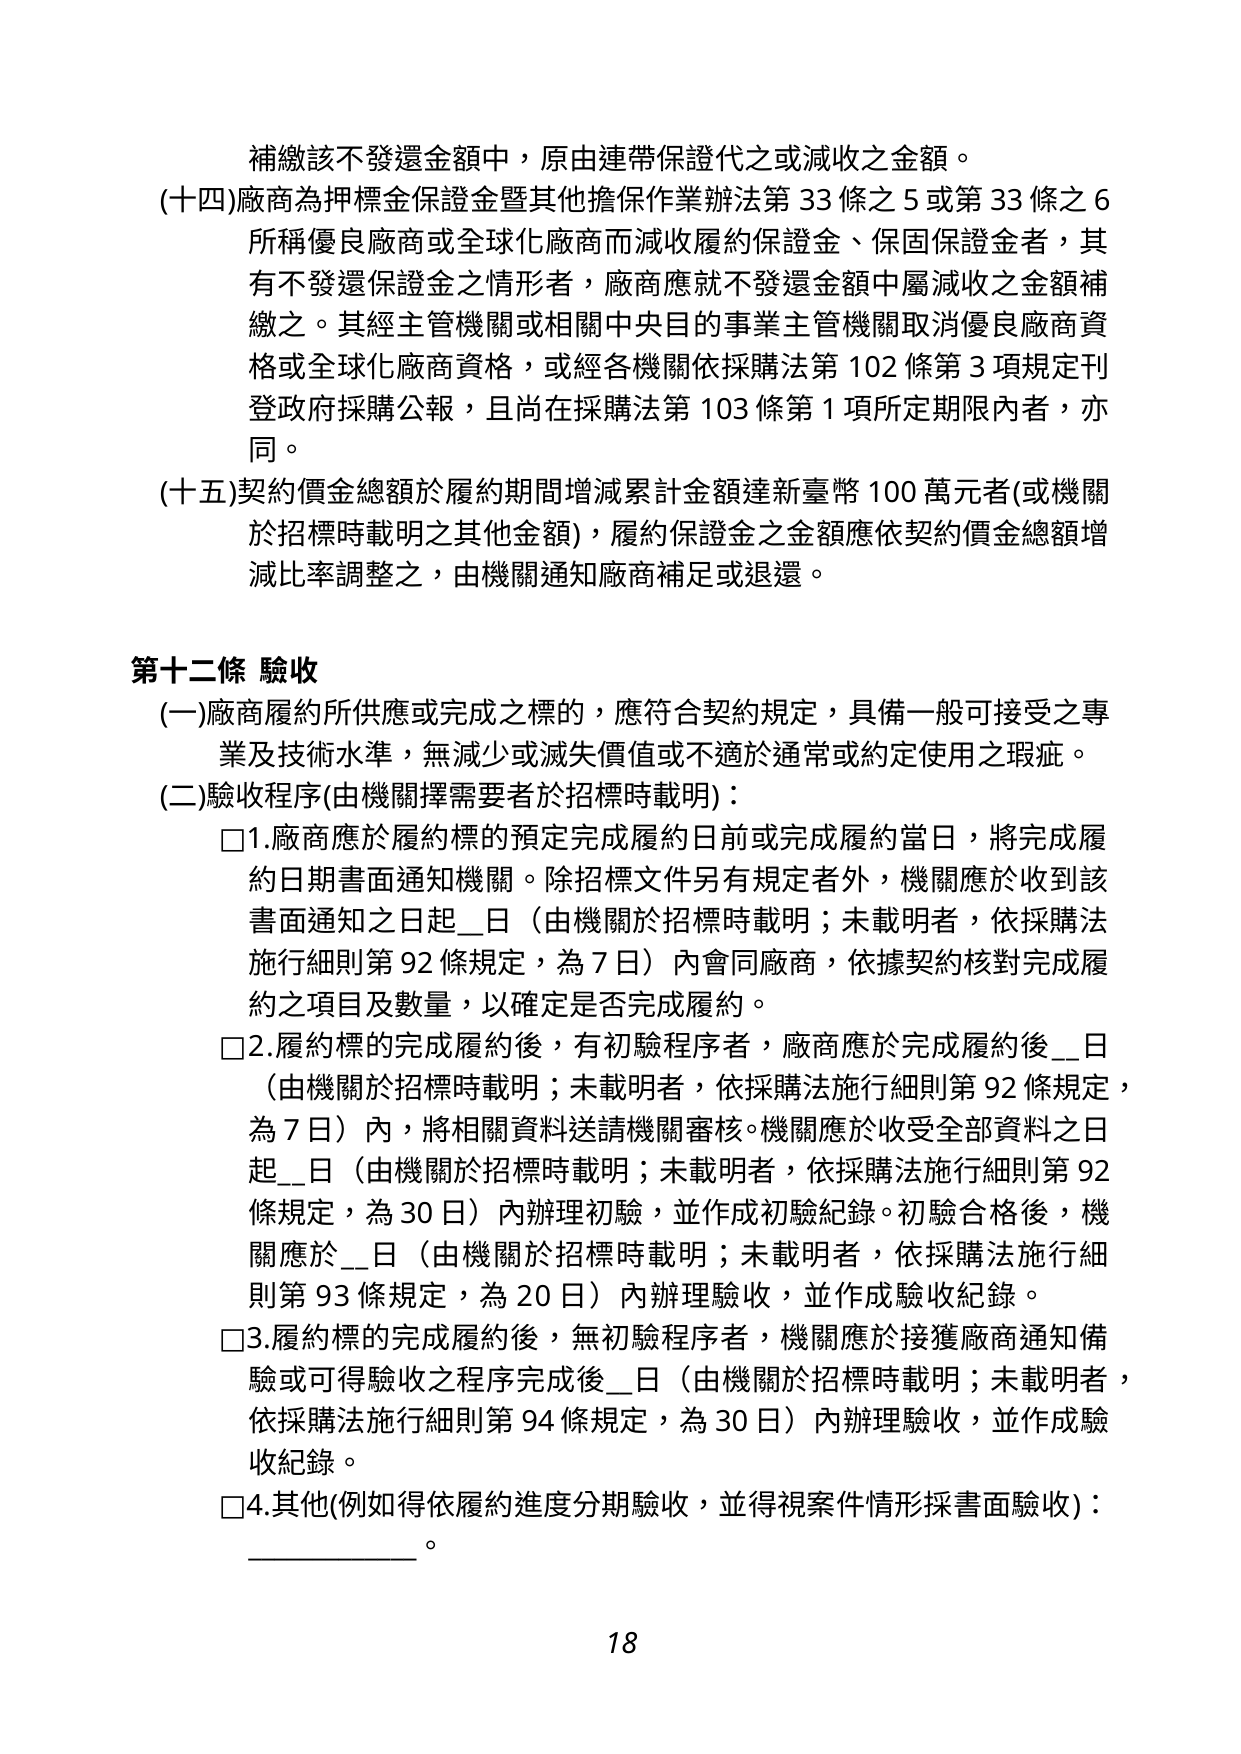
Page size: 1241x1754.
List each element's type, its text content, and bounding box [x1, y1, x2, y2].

text □1.廠商應於履約標的預定完成履約日前或完成履約當日，將完成履約日期書面通知機關。除招標文件另有規定者外，機關應於收到該書面通知之日起__日（由機關於招標時載明；未載明者，依採購法施行細則第92條規定，為7日）內會同廠商，依據契約核對完成履約之項目及數量，以確定是否完成履約。 [218, 815, 1110, 1023]
text (十五)契約價金總額於履約期間增減累計金額達新臺幣100萬元者(或機關於招標時載明之其他金額)，履約保證金之金額應依契約價金總額增減比率調整之，由機關通知廠商補足或退還。 [159, 469, 1110, 594]
text 第十二條 驗收 [130, 648, 1110, 690]
text □4.其他(例如得依履約進度分期驗收，並得視案件情形採書面驗收)：_____________。 [218, 1482, 1110, 1565]
text (一)廠商履約所供應或完成之標的，應符合契約規定，具備一般可接受之專業及技術水準，無減少或滅失價值或不適於通常或約定使用之瑕疵。 [159, 690, 1110, 773]
text □2.履約標的完成履約後，有初驗程序者，廠商應於完成履約後__日（由機關於招標時載明；未載明者，依採購法施行細則第92條規定，為7日）內，將相關資料送請機關審核。機關應於收受全部資料之日起__日（由機關於招標時載明；未載明者，依採購法施行細則第92條規定，為30日）內辦理初驗，並作成初驗紀錄。初驗合格後，機關應於__日（由機關於招標時載明；未載明者，依採購法施行細則第93條規定，為20日）內辦理驗收，並作成驗收紀錄。 [218, 1023, 1110, 1315]
text 補繳該不發還金額中，原由連帶保證代之或減收之金額。 [159, 136, 1110, 177]
text □3.履約標的完成履約後，無初驗程序者，機關應於接獲廠商通知備驗或可得驗收之程序完成後__日（由機關於招標時載明；未載明者，依採購法施行細則第94條規定，為30日）內辦理驗收，並作成驗收紀錄。 [218, 1315, 1110, 1482]
text (十四)廠商為押標金保證金暨其他擔保作業辦法第33條之5或第33條之6所稱優良廠商或全球化廠商而減收履約保證金、保固保證金者，其有不發還保證金之情形者，廠商應就不發還金額中屬減收之金額補繳之。其經主管機關或相關中央目的事業主管機關取消優良廠商資格或全球化廠商資格，或經各機關依採購法第102條第3項規定刊登政府採購公報，且尚在採購法第103條第1項所定期限內者，亦同。 [159, 177, 1110, 469]
text (二)驗收程序(由機關擇需要者於招標時載明)： [159, 773, 1110, 815]
